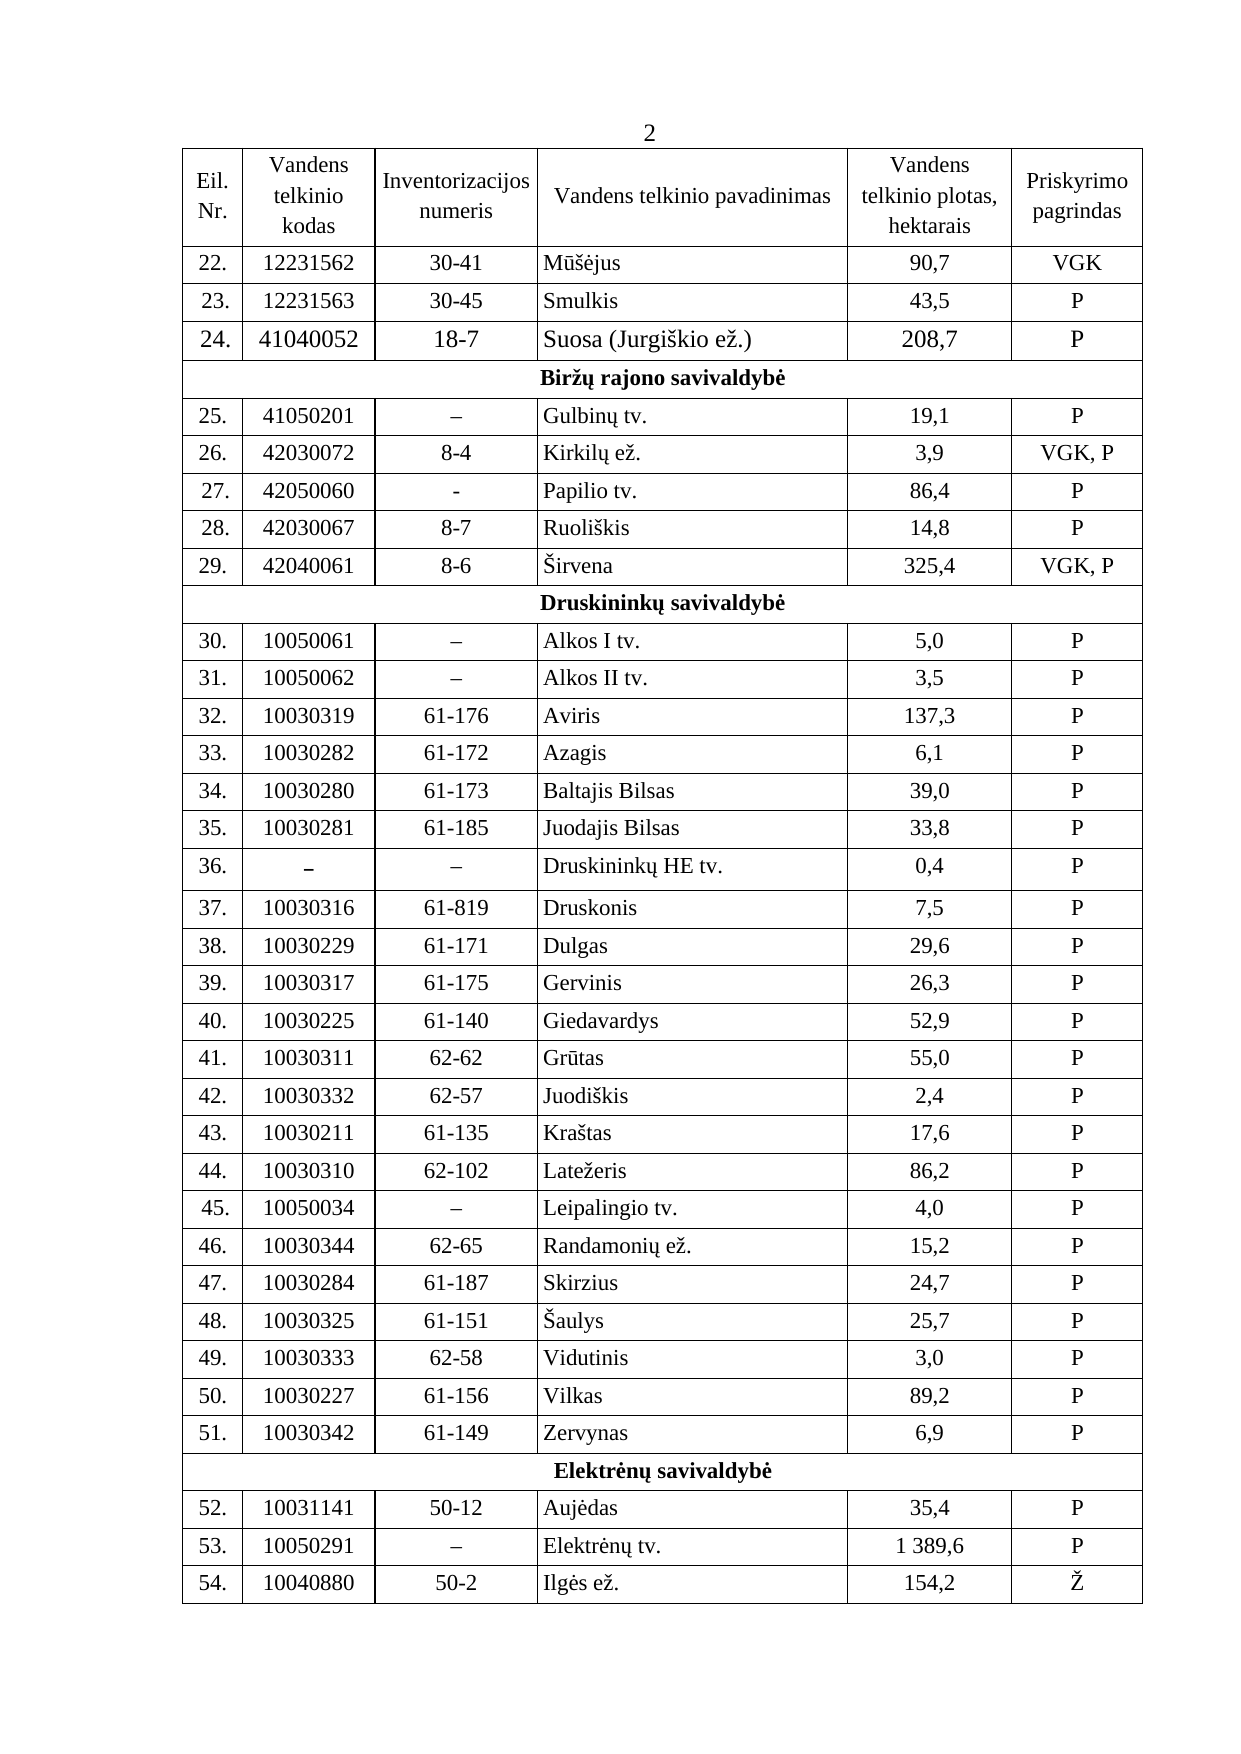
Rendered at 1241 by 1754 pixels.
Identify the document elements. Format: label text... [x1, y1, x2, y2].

table_cell 10030333 [243, 1341, 374, 1378]
table_cell 10030319 [243, 699, 374, 735]
table_cell 41050201 [243, 399, 374, 435]
table_cell 10030284 [243, 1266, 374, 1303]
table_cell Biržų rajono savivaldybė [183, 361, 1142, 398]
table_cell Druskonis [538, 891, 847, 928]
table_cell 1 389,6 [848, 1529, 1011, 1565]
table_cell 30-41 [376, 247, 537, 283]
table_cell 61-171 [376, 929, 537, 965]
table_cell 33. [183, 736, 242, 773]
table_cell P [1012, 1491, 1142, 1528]
table_cell 6,1 [848, 736, 1011, 773]
table_cell P [1012, 284, 1142, 321]
table_cell 47. [183, 1266, 242, 1303]
table_cell 62-62 [376, 1041, 537, 1078]
table_cell 33,8 [848, 811, 1011, 848]
table_cell 50-12 [376, 1491, 537, 1528]
table_cell 7,5 [848, 891, 1011, 928]
table_cell Ruoliškis [538, 511, 847, 548]
table_cell P [1012, 1079, 1142, 1115]
table_cell P [1012, 1116, 1142, 1153]
table_cell 61-156 [376, 1379, 537, 1415]
table_header Inventorizacijos numeris [376, 149, 537, 246]
table_cell 61-176 [376, 699, 537, 735]
table_cell 46. [183, 1229, 242, 1265]
table_cell Juodiškis [538, 1079, 847, 1115]
table_cell 10030316 [243, 891, 374, 928]
table_cell P [1012, 774, 1142, 810]
table_header Vandens telkinio plotas, hektarais [848, 149, 1011, 246]
table_cell 52. [183, 1491, 242, 1528]
table_cell 39. [183, 966, 242, 1003]
table_cell 22. [183, 247, 242, 283]
table_cell P [1012, 474, 1142, 510]
table_cell 10030282 [243, 736, 374, 773]
table_cell 42. [183, 1079, 242, 1115]
table_cell 10030332 [243, 1079, 374, 1115]
table_cell 325,4 [848, 549, 1011, 585]
table_cell – [376, 849, 537, 890]
table_cell 62-65 [376, 1229, 537, 1265]
table_cell Gervinis [538, 966, 847, 1003]
table_cell Elektrėnų savivaldybė [183, 1454, 1142, 1490]
table_cell 10030325 [243, 1304, 374, 1340]
table_cell 10030280 [243, 774, 374, 810]
table_cell 61-187 [376, 1266, 537, 1303]
table_cell 42050060 [243, 474, 374, 510]
table_cell 61-151 [376, 1304, 537, 1340]
table_cell – [376, 1191, 537, 1228]
table_cell 35. [183, 811, 242, 848]
table_cell 41. [183, 1041, 242, 1078]
table_cell P [1012, 891, 1142, 928]
table_cell 26. [183, 436, 242, 473]
table_cell 8-7 [376, 511, 537, 548]
table_cell 39,0 [848, 774, 1011, 810]
table_cell Azagis [538, 736, 847, 773]
table_cell 24,7 [848, 1266, 1011, 1303]
table_cell – [376, 624, 537, 660]
table_cell VGK, P [1012, 436, 1142, 473]
table_cell 4,0 [848, 1191, 1011, 1228]
table_cell Leipalingio tv. [538, 1191, 847, 1228]
table_cell 35,4 [848, 1491, 1011, 1528]
table_cell – [243, 849, 374, 890]
table_cell 6,9 [848, 1416, 1011, 1453]
table_cell 8-4 [376, 436, 537, 473]
table_cell 30. [183, 624, 242, 660]
table_cell 23. [183, 284, 242, 321]
table_cell P [1012, 1529, 1142, 1565]
table_cell 45. [183, 1191, 242, 1228]
table_cell Ilgės ež. [538, 1566, 847, 1603]
table_cell 10030229 [243, 929, 374, 965]
table_cell P [1012, 1304, 1142, 1340]
table_cell P [1012, 1379, 1142, 1415]
table_cell – [376, 399, 537, 435]
table_cell Baltajis Bilsas [538, 774, 847, 810]
table_cell 27. [183, 474, 242, 510]
table_cell Juodajis Bilsas [538, 811, 847, 848]
table_cell 38. [183, 929, 242, 965]
table_cell 18-7 [376, 322, 537, 360]
table_cell P [1012, 399, 1142, 435]
table_cell Smulkis [538, 284, 847, 321]
table_cell P [1012, 1041, 1142, 1078]
table_cell 52,9 [848, 1004, 1011, 1040]
table_cell Alkos II tv. [538, 661, 847, 698]
table_cell 19,1 [848, 399, 1011, 435]
table_cell 53. [183, 1529, 242, 1565]
table_cell VGK [1012, 247, 1142, 283]
table_cell 28. [183, 511, 242, 548]
table_header Priskyrimo pagrindas [1012, 149, 1142, 246]
table_cell 61-172 [376, 736, 537, 773]
table_cell Mūšėjus [538, 247, 847, 283]
table_cell 54. [183, 1566, 242, 1603]
table_cell 30-45 [376, 284, 537, 321]
table_cell P [1012, 736, 1142, 773]
table_cell 10030342 [243, 1416, 374, 1453]
table_cell 42040061 [243, 549, 374, 585]
table_cell 0,4 [848, 849, 1011, 890]
table_cell 43,5 [848, 284, 1011, 321]
table_cell P [1012, 624, 1142, 660]
table_cell 10040880 [243, 1566, 374, 1603]
table_cell Grūtas [538, 1041, 847, 1078]
table_cell 10050034 [243, 1191, 374, 1228]
table_cell 10030310 [243, 1154, 374, 1190]
table_cell 10050061 [243, 624, 374, 660]
table_cell 62-102 [376, 1154, 537, 1190]
table_cell – [376, 661, 537, 698]
table_header Eil. Nr. [183, 149, 242, 246]
table_cell 43. [183, 1116, 242, 1153]
table_cell 10030344 [243, 1229, 374, 1265]
table_cell 154,2 [848, 1566, 1011, 1603]
table_cell 10030317 [243, 966, 374, 1003]
table_cell 61-173 [376, 774, 537, 810]
table_cell Druskininkų HE tv. [538, 849, 847, 890]
table_cell P [1012, 511, 1142, 548]
table_cell P [1012, 661, 1142, 698]
table_cell Druskininkų savivaldybė [183, 586, 1142, 623]
table_cell Randamonių ež. [538, 1229, 847, 1265]
table_cell Papilio tv. [538, 474, 847, 510]
table_cell P [1012, 1191, 1142, 1228]
table_cell 137,3 [848, 699, 1011, 735]
table_cell 62-58 [376, 1341, 537, 1378]
table_cell Aviris [538, 699, 847, 735]
table_cell P [1012, 1341, 1142, 1378]
table_cell 14,8 [848, 511, 1011, 548]
table_cell P [1012, 1416, 1142, 1453]
table_cell 50-2 [376, 1566, 537, 1603]
table_cell 10030281 [243, 811, 374, 848]
table_cell P [1012, 699, 1142, 735]
table_cell 3,0 [848, 1341, 1011, 1378]
table_cell P [1012, 966, 1142, 1003]
table_cell 34. [183, 774, 242, 810]
table_cell 50. [183, 1379, 242, 1415]
table_cell 48. [183, 1304, 242, 1340]
table_cell 12231562 [243, 247, 374, 283]
table_cell - [376, 474, 537, 510]
table_cell Elektrėnų tv. [538, 1529, 847, 1565]
table_cell P [1012, 1154, 1142, 1190]
table_cell 61-140 [376, 1004, 537, 1040]
table_cell Aujėdas [538, 1491, 847, 1528]
table_cell 10030311 [243, 1041, 374, 1078]
table_cell 208,7 [848, 322, 1011, 360]
table_cell 15,2 [848, 1229, 1011, 1265]
table_cell P [1012, 811, 1142, 848]
table_cell 3,9 [848, 436, 1011, 473]
table_cell Širvena [538, 549, 847, 585]
table_cell P [1012, 1266, 1142, 1303]
table_cell Vilkas [538, 1379, 847, 1415]
table_cell 32. [183, 699, 242, 735]
table_cell P [1012, 1004, 1142, 1040]
table_cell 10030227 [243, 1379, 374, 1415]
table_cell 89,2 [848, 1379, 1011, 1415]
table_cell Latežeris [538, 1154, 847, 1190]
table_cell 29. [183, 549, 242, 585]
table_cell 10050291 [243, 1529, 374, 1565]
table_cell Vidutinis [538, 1341, 847, 1378]
table_cell 2,4 [848, 1079, 1011, 1115]
table_cell 31. [183, 661, 242, 698]
table_cell 61-149 [376, 1416, 537, 1453]
table_cell P [1012, 1229, 1142, 1265]
table_cell P [1012, 849, 1142, 890]
table_cell Dulgas [538, 929, 847, 965]
table_cell 61-135 [376, 1116, 537, 1153]
table_cell Kirkilų ež. [538, 436, 847, 473]
table_cell 42030072 [243, 436, 374, 473]
table_cell Ž [1012, 1566, 1142, 1603]
table_cell 25. [183, 399, 242, 435]
table_cell 12231563 [243, 284, 374, 321]
table_cell 86,2 [848, 1154, 1011, 1190]
table_cell 40. [183, 1004, 242, 1040]
table_cell Kraštas [538, 1116, 847, 1153]
table_cell 10031141 [243, 1491, 374, 1528]
table_cell Šaulys [538, 1304, 847, 1340]
table_cell 61-175 [376, 966, 537, 1003]
table_cell 90,7 [848, 247, 1011, 283]
table_cell – [376, 1529, 537, 1565]
table_cell 10050062 [243, 661, 374, 698]
table_cell 36. [183, 849, 242, 890]
table_cell 61-185 [376, 811, 537, 848]
table_cell Gulbinų tv. [538, 399, 847, 435]
table_cell 42030067 [243, 511, 374, 548]
table_cell P [1012, 322, 1142, 360]
table_cell 61-819 [376, 891, 537, 928]
table_cell 5,0 [848, 624, 1011, 660]
table_cell 44. [183, 1154, 242, 1190]
table_cell 8-6 [376, 549, 537, 585]
table_cell Zervynas [538, 1416, 847, 1453]
table_cell 10030225 [243, 1004, 374, 1040]
table_cell P [1012, 929, 1142, 965]
table_cell 26,3 [848, 966, 1011, 1003]
table_header Vandens telkinio pavadinimas [538, 149, 847, 246]
table_header Vandens telkinio kodas [243, 149, 374, 246]
table_cell 3,5 [848, 661, 1011, 698]
table_cell 29,6 [848, 929, 1011, 965]
table_cell 37. [183, 891, 242, 928]
table_cell Suosa (Jurgiškio ež.) [538, 322, 847, 360]
table_cell 10030211 [243, 1116, 374, 1153]
table_cell 24. [183, 322, 242, 360]
table_cell 25,7 [848, 1304, 1011, 1340]
table_cell Giedavardys [538, 1004, 847, 1040]
table_cell 49. [183, 1341, 242, 1378]
table_cell 17,6 [848, 1116, 1011, 1153]
table_cell Alkos I tv. [538, 624, 847, 660]
table_cell 55,0 [848, 1041, 1011, 1078]
table_cell Skirzius [538, 1266, 847, 1303]
table_cell 41040052 [243, 322, 374, 360]
table_cell VGK, P [1012, 549, 1142, 585]
table_cell 51. [183, 1416, 242, 1453]
table_cell 86,4 [848, 474, 1011, 510]
table_cell 62-57 [376, 1079, 537, 1115]
